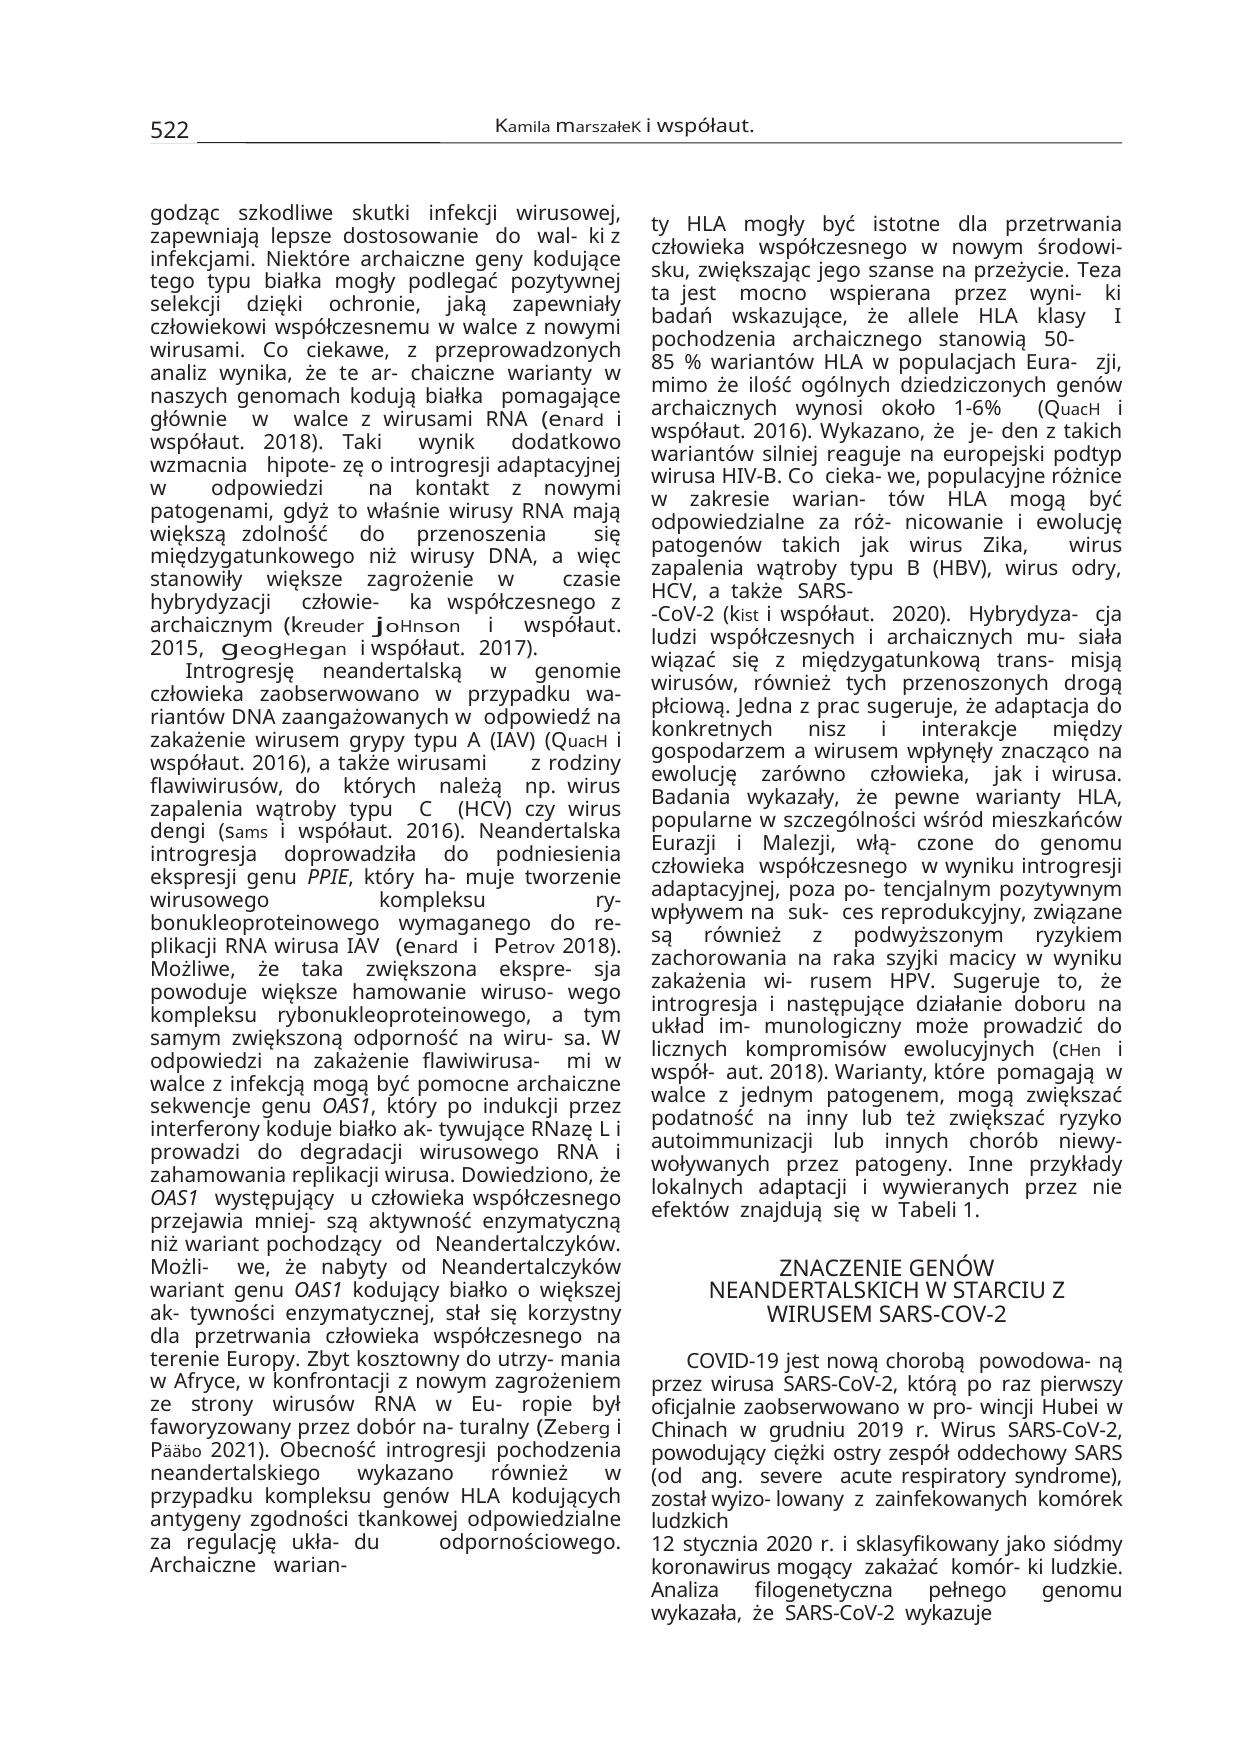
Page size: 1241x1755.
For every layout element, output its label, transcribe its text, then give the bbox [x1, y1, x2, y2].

text -CoV-2 (kist i współaut. 2020). Hybrydyza- cja ludzi współczesnych i archaicznych mu- siała wiązać się z międzygatunkową trans- misją wirusów, również tych przenoszonych drogą płciową. Jedna z prac sugeruje, że adaptacja do konkretnych nisz i interakcje między gospodarzem a wirusem wpłynęły znacząco na ewolucję zarówno człowieka, jak i wirusa. Badania wykazały, że pewne warianty HLA, popularne w szczególności wśród mieszkańców Eurazji i Malezji, włą- czone do genomu człowieka współczesnego w wyniku introgresji adaptacyjnej, poza po- tencjalnym pozytywnym wpływem na suk- ces reprodukcyjny, związane są również z podwyższonym ryzykiem zachorowania na raka szyjki macicy w wyniku zakażenia wi- rusem HPV. Sugeruje to, że introgresja i następujące działanie doboru na układ im- munologiczny może prowadzić do licznych kompromisów ewolucyjnych (cHen i współ- aut. 2018). Warianty, które pomagają w walce z jednym patogenem, mogą zwiększać podatność na inny lub też zwiększać ryzyko autoimmunizacji lub innych chorób niewy- woływanych przez patogeny. Inne przykłady lokalnych adaptacji i wywieranych przez nie efektów znajdują się w Tabeli 1. [651, 603, 1123, 1222]
text ty HLA mogły być istotne dla przetrwania człowieka współczesnego w nowym środowi- sku, zwiększając jego szanse na przeżycie. Teza ta jest mocno wspierana przez wyni- ki badań wskazujące, że allele HLA klasy I pochodzenia archaicznego stanowią 50- [651, 213, 1123, 351]
text COVID-19 jest nową chorobą powodowa- ną przez wirusa SARS-CoV-2, którą po raz pierwszy oficjalnie zaobserwowano w pro- wincji Hubei w Chinach w grudniu 2019 r. Wirus SARS-CoV-2, powodujący ciężki ostry zespół oddechowy SARS (od ang. severe acute respiratory syndrome), został wyizo- lowany z zainfekowanych komórek ludzkich [651, 1350, 1123, 1533]
text godząc szkodliwe skutki infekcji wirusowej, zapewniają lepsze dostosowanie do wal- ki z infekcjami. Niektóre archaiczne geny kodujące tego typu białka mogły podlegać pozytywnej selekcji dzięki ochronie, jaką zapewniały człowiekowi współczesnemu w walce z nowymi wirusami. Co ciekawe, z przeprowadzonych analiz wynika, że te ar- chaiczne warianty w naszych genomach kodują białka pomagające głównie w walce z wirusami RNA (enard i współaut. 2018). Taki wynik dodatkowo wzmacnia hipote- zę o introgresji adaptacyjnej w odpowiedzi na kontakt z nowymi patogenami, gdyż to właśnie wirusy RNA mają większą zdolność do przenoszenia się międzygatunkowego niż wirusy DNA, a więc stanowiły większe zagrożenie w czasie hybrydyzacji człowie- ka współczesnego z archaicznym (kreuder joHnson i współaut. 2015, geogHegan i współaut. 2017). [150, 202, 622, 660]
text Introgresję neandertalską w genomie człowieka zaobserwowano w przypadku wa- riantów DNA zaangażowanych w odpowiedź na zakażenie wirusem grypy typu A (IAV) (QuacH i współaut. 2016), a także wirusami z rodziny flawiwirusów, do których należą np. wirus zapalenia wątroby typu C (HCV) czy wirus dengi (sams i współaut. 2016). Neandertalska introgresja doprowadziła do podniesienia ekspresji genu PPIE, który ha- muje tworzenie wirusowego kompleksu ry- bonukleoproteinowego wymaganego do re- plikacji RNA wirusa IAV (enard i Petrov 2018). Możliwe, że taka zwiększona ekspre- sja powoduje większe hamowanie wiruso- wego kompleksu rybonukleoproteinowego, a tym samym zwiększoną odporność na wiru- sa. W odpowiedzi na zakażenie flawiwirusa- mi w walce z infekcją mogą być pomocne archaiczne sekwencje genu OAS1, który po indukcji przez interferony koduje białko ak- tywujące RNazę L i prowadzi do degradacji wirusowego RNA i zahamowania replikacji wirusa. Dowiedziono, że OAS1 występujący u człowieka współczesnego przejawia mniej- szą aktywność enzymatyczną niż wariant pochodzący od Neandertalczyków. Możli- we, że nabyty od Neandertalczyków wariant genu OAS1 kodujący białko o większej ak- tywności enzymatycznej, stał się korzystny dla przetrwania człowieka współczesnego na terenie Europy. Zbyt kosztowny do utrzy- mania w Afryce, w konfrontacji z nowym zagrożeniem ze strony wirusów RNA w Eu- ropie był faworyzowany przez dobór na- turalny (Zeberg i Pääbo 2021). Obecność introgresji pochodzenia neandertalskiego wykazano również w przypadku kompleksu genów HLA kodujących antygeny zgodności tkankowej odpowiedzialne za regulację ukła- du odpornościowego. Archaiczne warian- [150, 660, 622, 1577]
text 12 stycznia 2020 r. i sklasyfikowany jako siódmy koronawirus mogący zakażać komór- ki ludzkie. Analiza filogenetyczna pełnego genomu wykazała, że SARS-CoV-2 wykazuje [651, 1533, 1123, 1625]
text 85 % wariantów HLA w populacjach Eura- zji, mimo że ilość ogólnych dziedziczonych genów archaicznych wynosi około 1-6% (QuacH i współaut. 2016). Wykazano, że je- den z takich wariantów silniej reaguje na europejski podtyp wirusa HIV-B. Co cieka- we, populacyjne różnice w zakresie warian- tów HLA mogą być odpowiedzialne za róż- nicowanie i ewolucję patogenów takich jak wirus Zika, wirus zapalenia wątroby typu B (HBV), wirus odry, HCV, a także SARS- [651, 351, 1123, 603]
subtitle ZNACZENIE GENÓW NEANDERTALSKICH W STARCIU Z WIRUSEM SARS-COV-2 [696, 1258, 1077, 1329]
